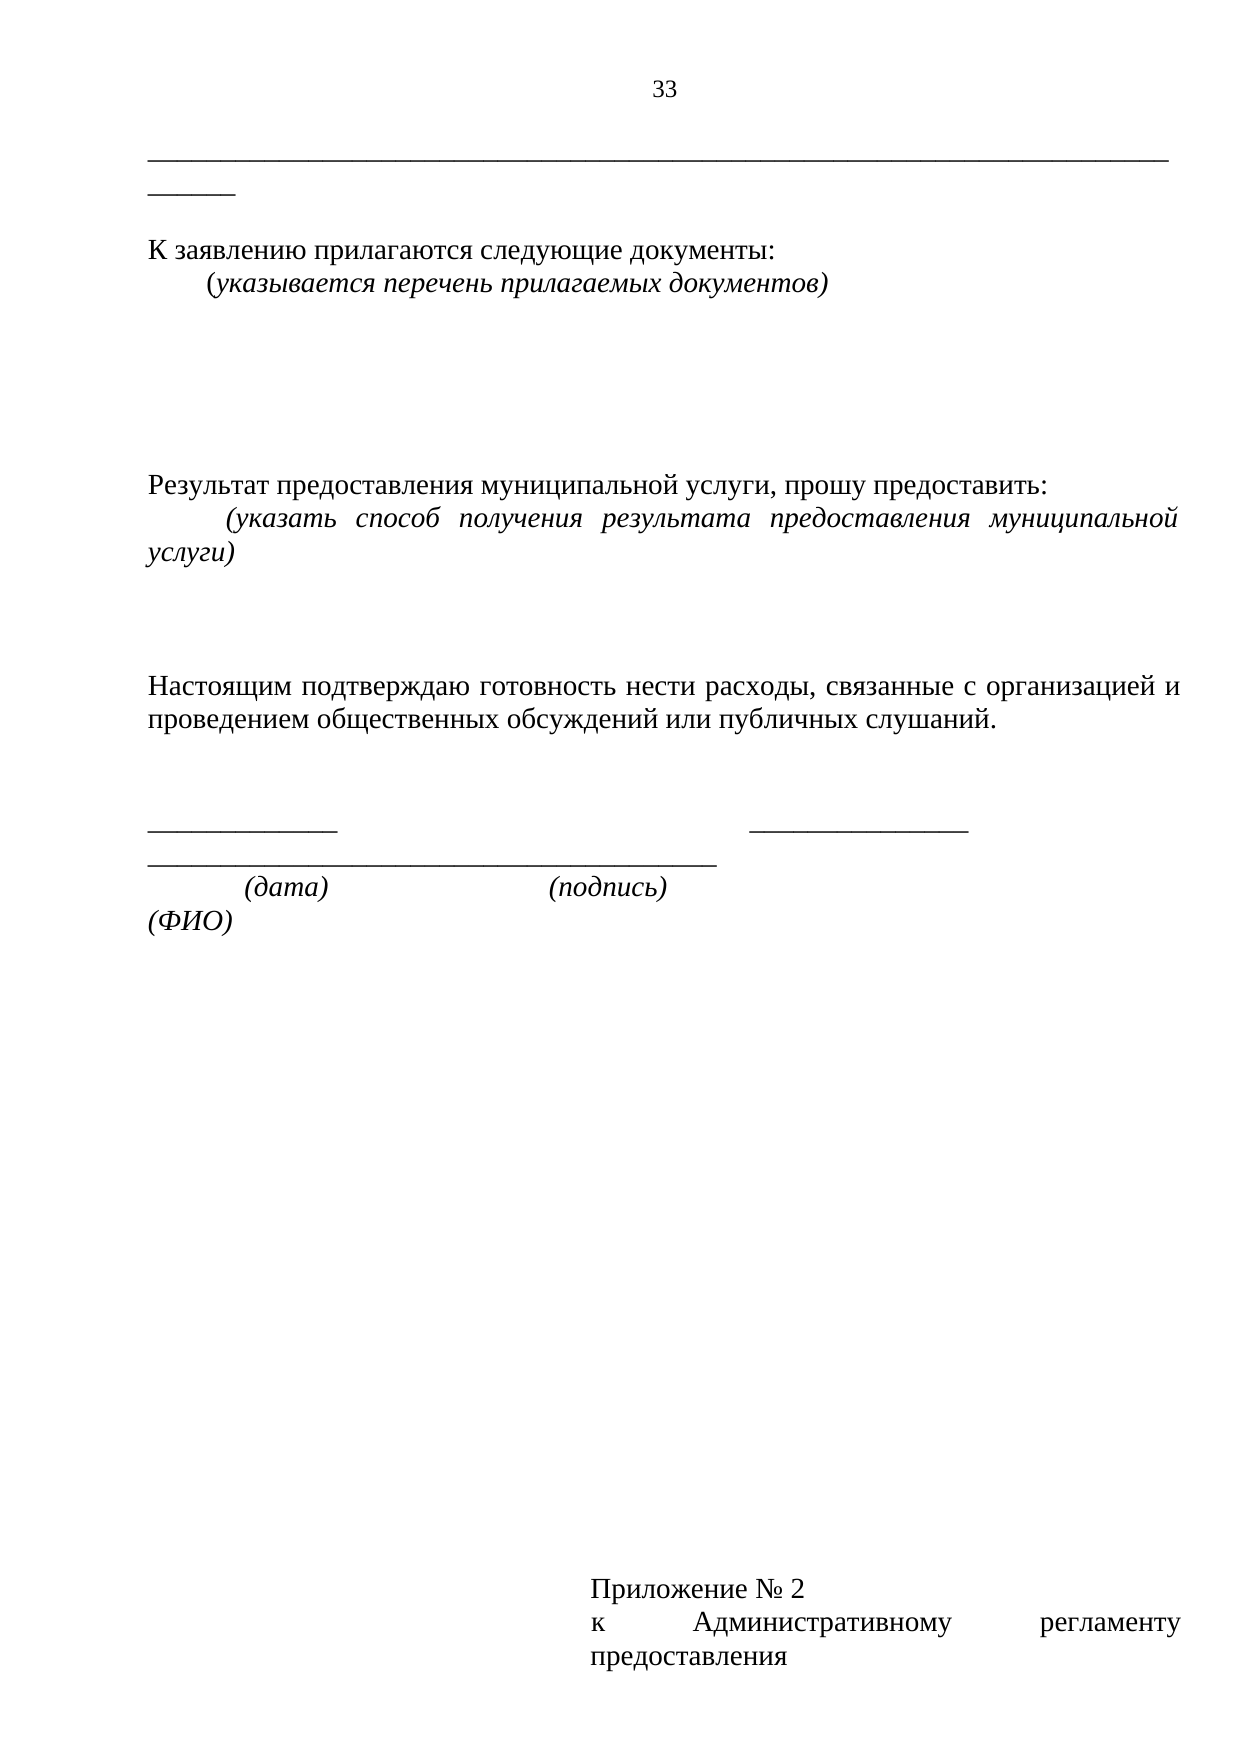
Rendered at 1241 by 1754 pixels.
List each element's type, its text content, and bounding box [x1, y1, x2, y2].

text к Административному регламенту предоставления [590, 1604, 1181, 1672]
text (дата) (подпись) (ФИО) [148, 869, 1181, 936]
text ____________________________________________________________________________ [148, 131, 1181, 198]
text Приложение № 2 [516, 1571, 1181, 1604]
text К заявлению прилагаются следующие документы: [148, 232, 1181, 266]
text Настоящим подтверждаю готовность нести расходы, связанные с организацией и проведением общественных обсуждений или публичных слушаний. [148, 668, 1181, 735]
text _____________ _______________ _______________________________________ [148, 802, 1181, 869]
text (указать способ получения результата предоставления муниципальной услуги) [148, 500, 1181, 567]
text Результат предоставления муниципальной услуги, прошу предоставить: [148, 467, 1181, 500]
text (указывается перечень прилагаемых документов) [148, 266, 1181, 299]
